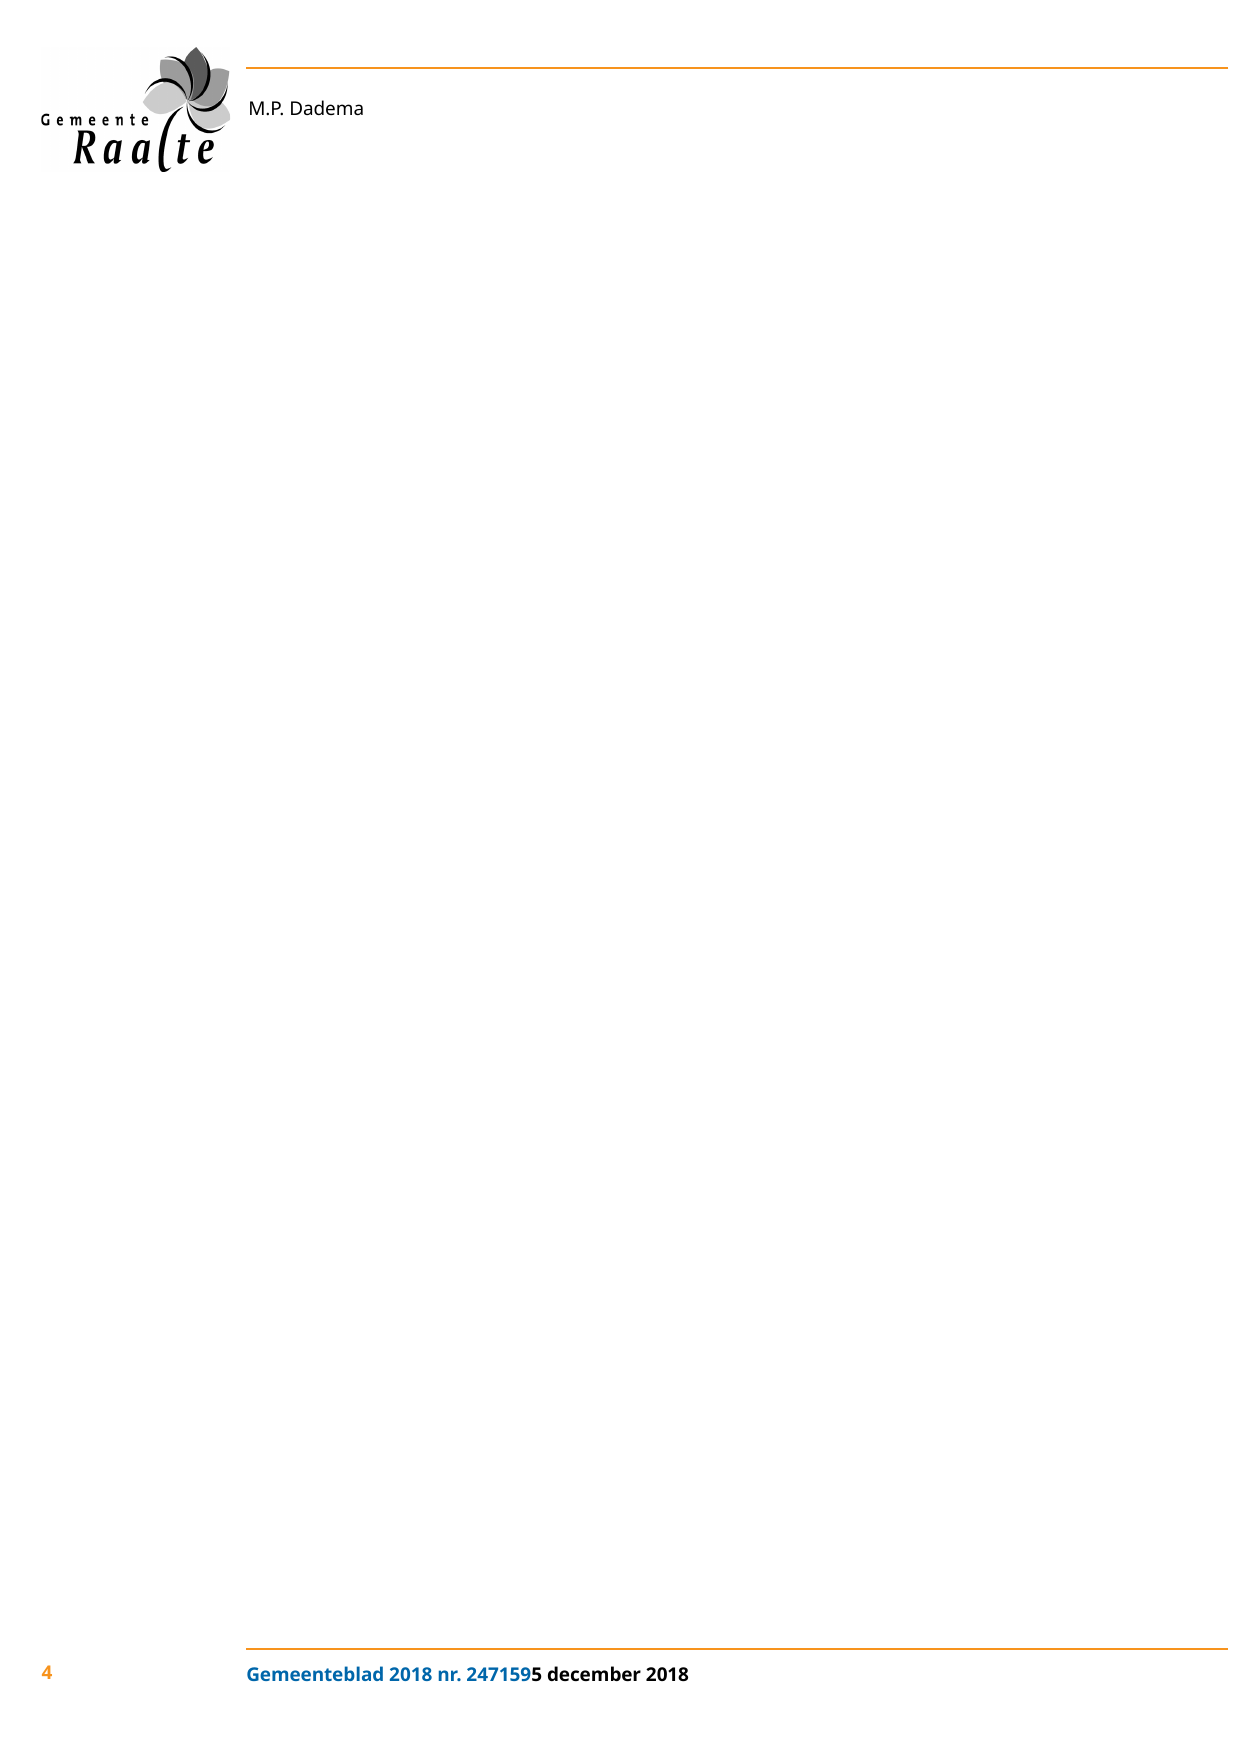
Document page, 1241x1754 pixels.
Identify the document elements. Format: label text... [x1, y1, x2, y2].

picture [41, 47, 231, 172]
text M.P. Dadema [248, 95, 1152, 121]
